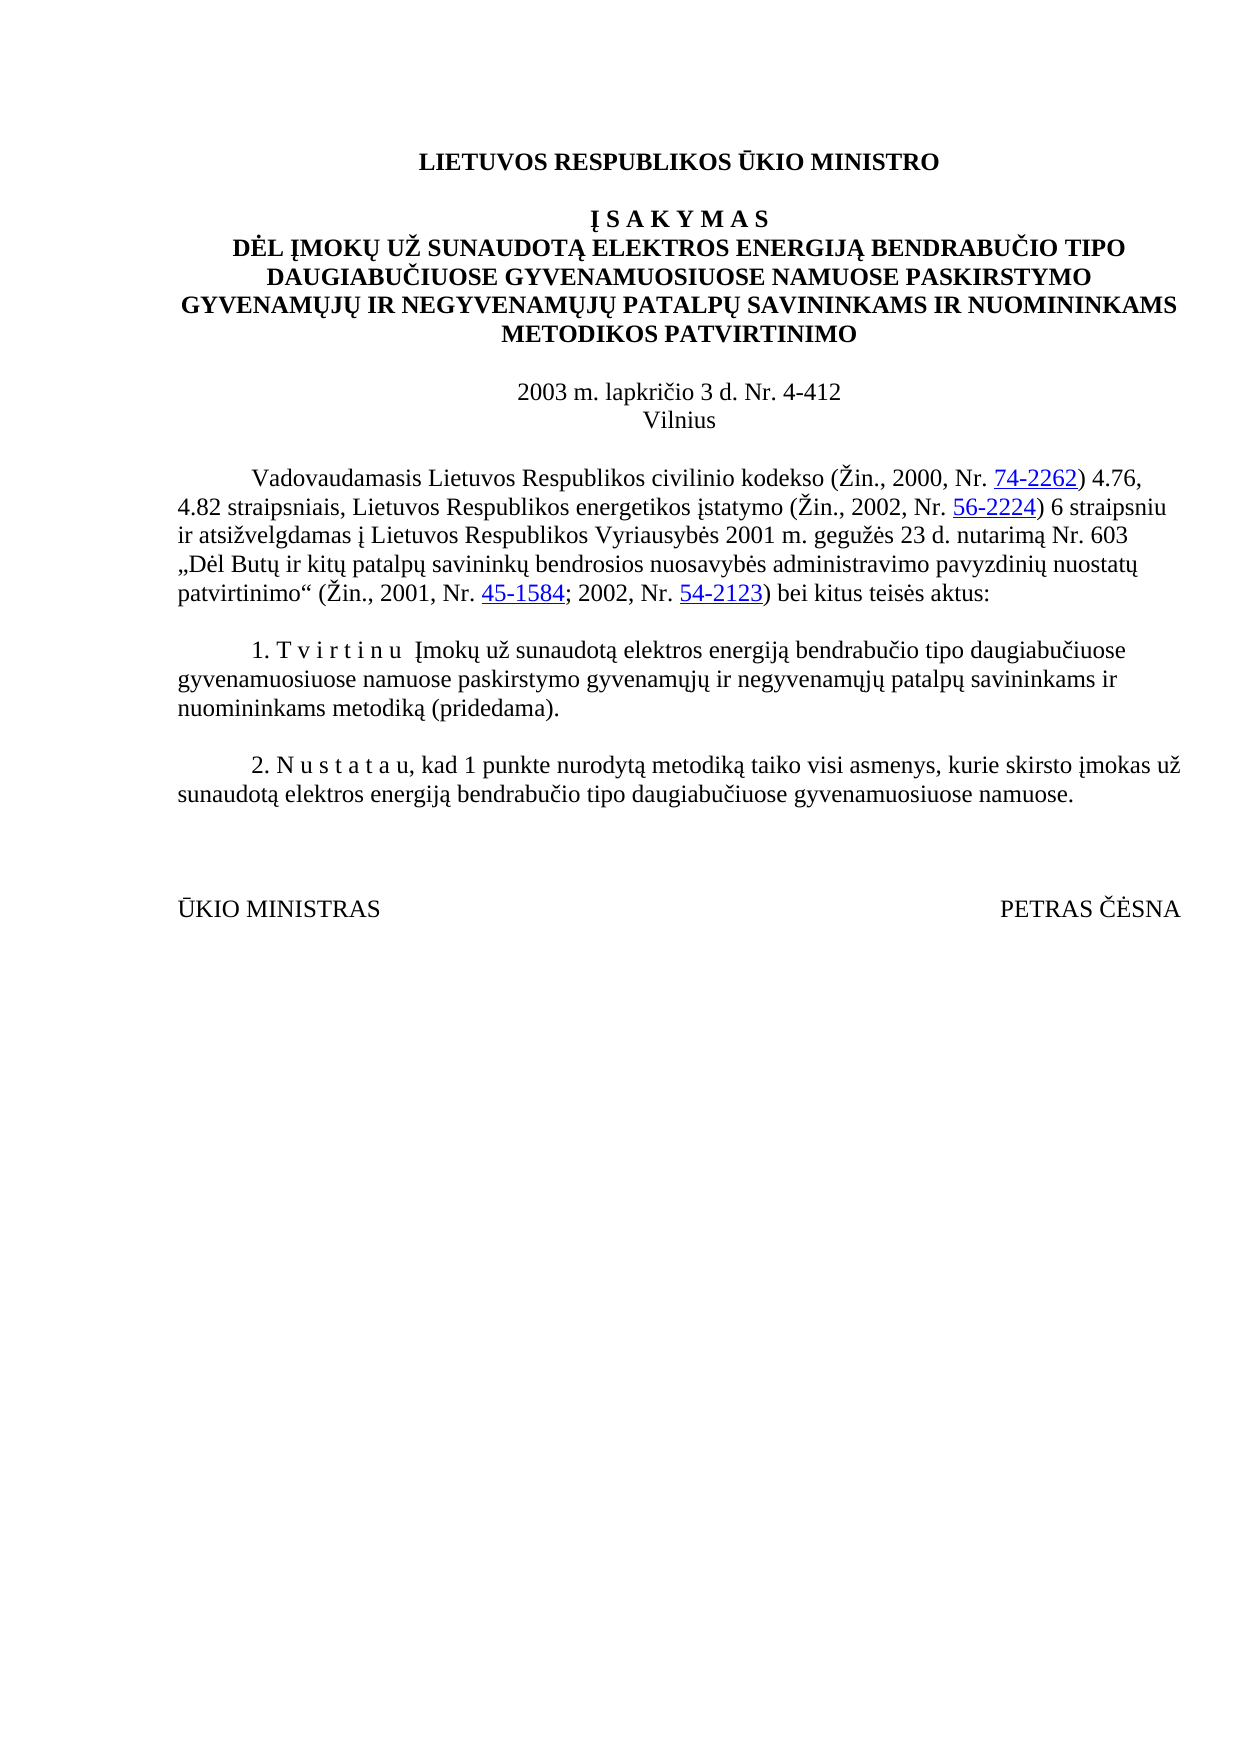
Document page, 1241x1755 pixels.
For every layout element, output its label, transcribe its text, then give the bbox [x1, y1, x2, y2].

text Vilnius [177, 406, 1181, 434]
text LIETUVOS RESPUBLIKOS ŪKIO MINISTRO [177, 147, 1181, 176]
text 2003 m. lapkričio 3 d. Nr. 4-412 [177, 377, 1181, 406]
text DĖL ĮMOKŲ UŽ SUNAUDOTĄ ELEKTROS ENERGIJĄ BENDRABUČIO TIPO DAUGIABUČIUOSE GYVENAMUOSIUOSE NAMUOSE PASKIRSTYMO GYVENAMŲJŲ IR NEGYVENAMŲJŲ PATALPŲ SAVININKAMS IR NUOMININKAMS METODIKOS PATVIRTINIMO [177, 233, 1181, 348]
text Vadovaudamasis Lietuvos Respublikos civilinio kodekso (Žin., 2000, Nr. 74-2262) 4.76, 4.82 straipsniais, Lietuvos Respublikos energetikos įstatymo (Žin., 2002, Nr. 56-2224) 6 straipsniu ir atsižvelgdamas į Lietuvos Respublikos Vyriausybės 2001 m. gegužės 23 d. nutarimą Nr. 603 „Dėl Butų ir kitų patalpų savininkų bendrosios nuosavybės administravimo pavyzdinių nuostatų patvirtinimo“ (Žin., 2001, Nr. 45-1584; 2002, Nr. 54-2123) bei kitus teisės aktus: [177, 463, 1181, 607]
text 1. Tvirtinu Įmokų už sunaudotą elektros energiją bendrabučio tipo daugiabučiuose gyvenamuosiuose namuose paskirstymo gyvenamųjų ir negyvenamųjų patalpų savininkams ir nuomininkams metodiką (pridedama). [177, 636, 1181, 722]
text Į S A K Y M A S [177, 204, 1181, 233]
text Ūkio ministras Petras Čėsna [177, 894, 1181, 923]
text 2. Nustatau, kad 1 punkte nurodytą metodiką taiko visi asmenys, kurie skirsto įmokas už sunaudotą elektros energiją bendrabučio tipo daugiabučiuose gyvenamuosiuose namuose. [177, 751, 1181, 808]
